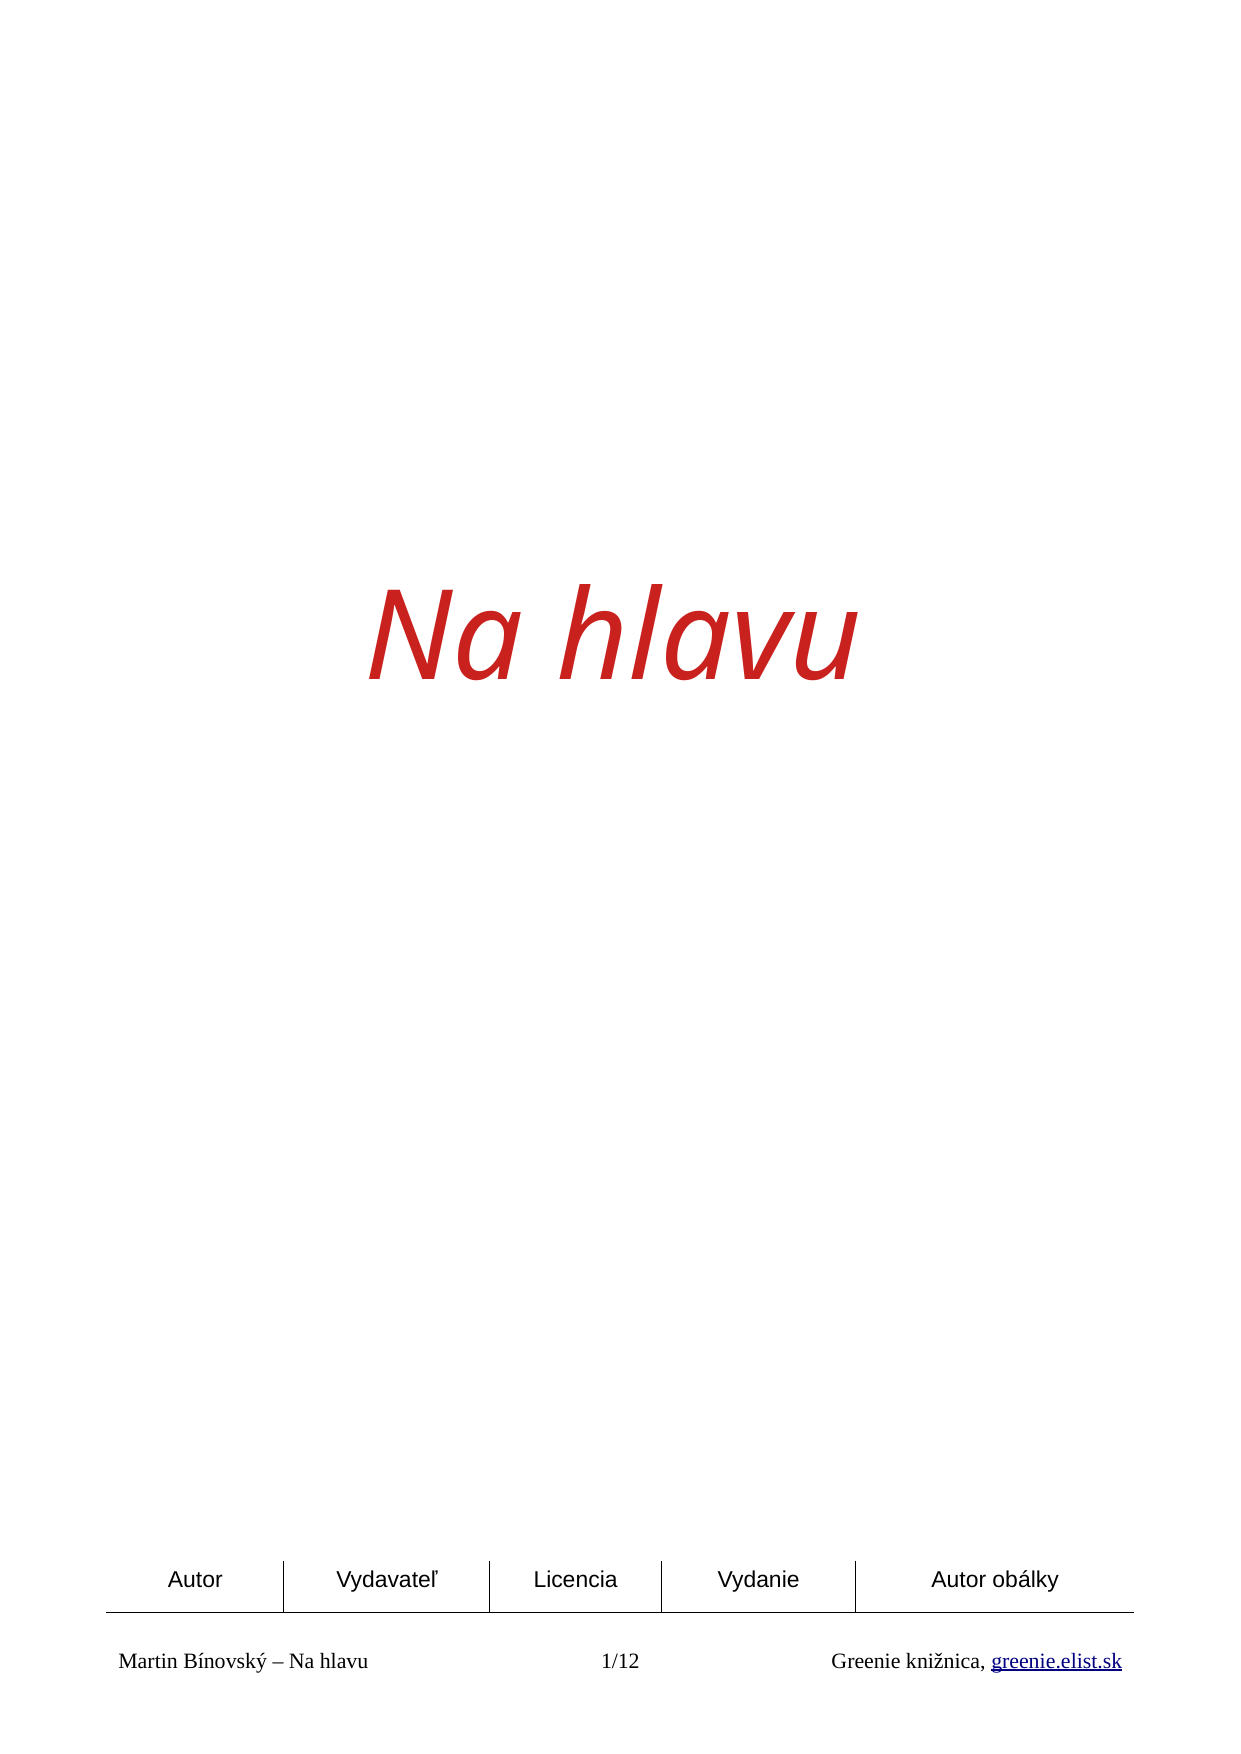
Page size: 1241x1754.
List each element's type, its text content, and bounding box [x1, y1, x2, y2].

table_header Autor obálky [856, 1561, 1134, 1611]
table_header Vydanie [662, 1561, 855, 1611]
table_header Licencia [490, 1561, 661, 1611]
subtitle Na hlavu [106, 546, 1134, 716]
table_header Vydavateľ [284, 1561, 489, 1611]
table_header Autor [106, 1561, 283, 1611]
